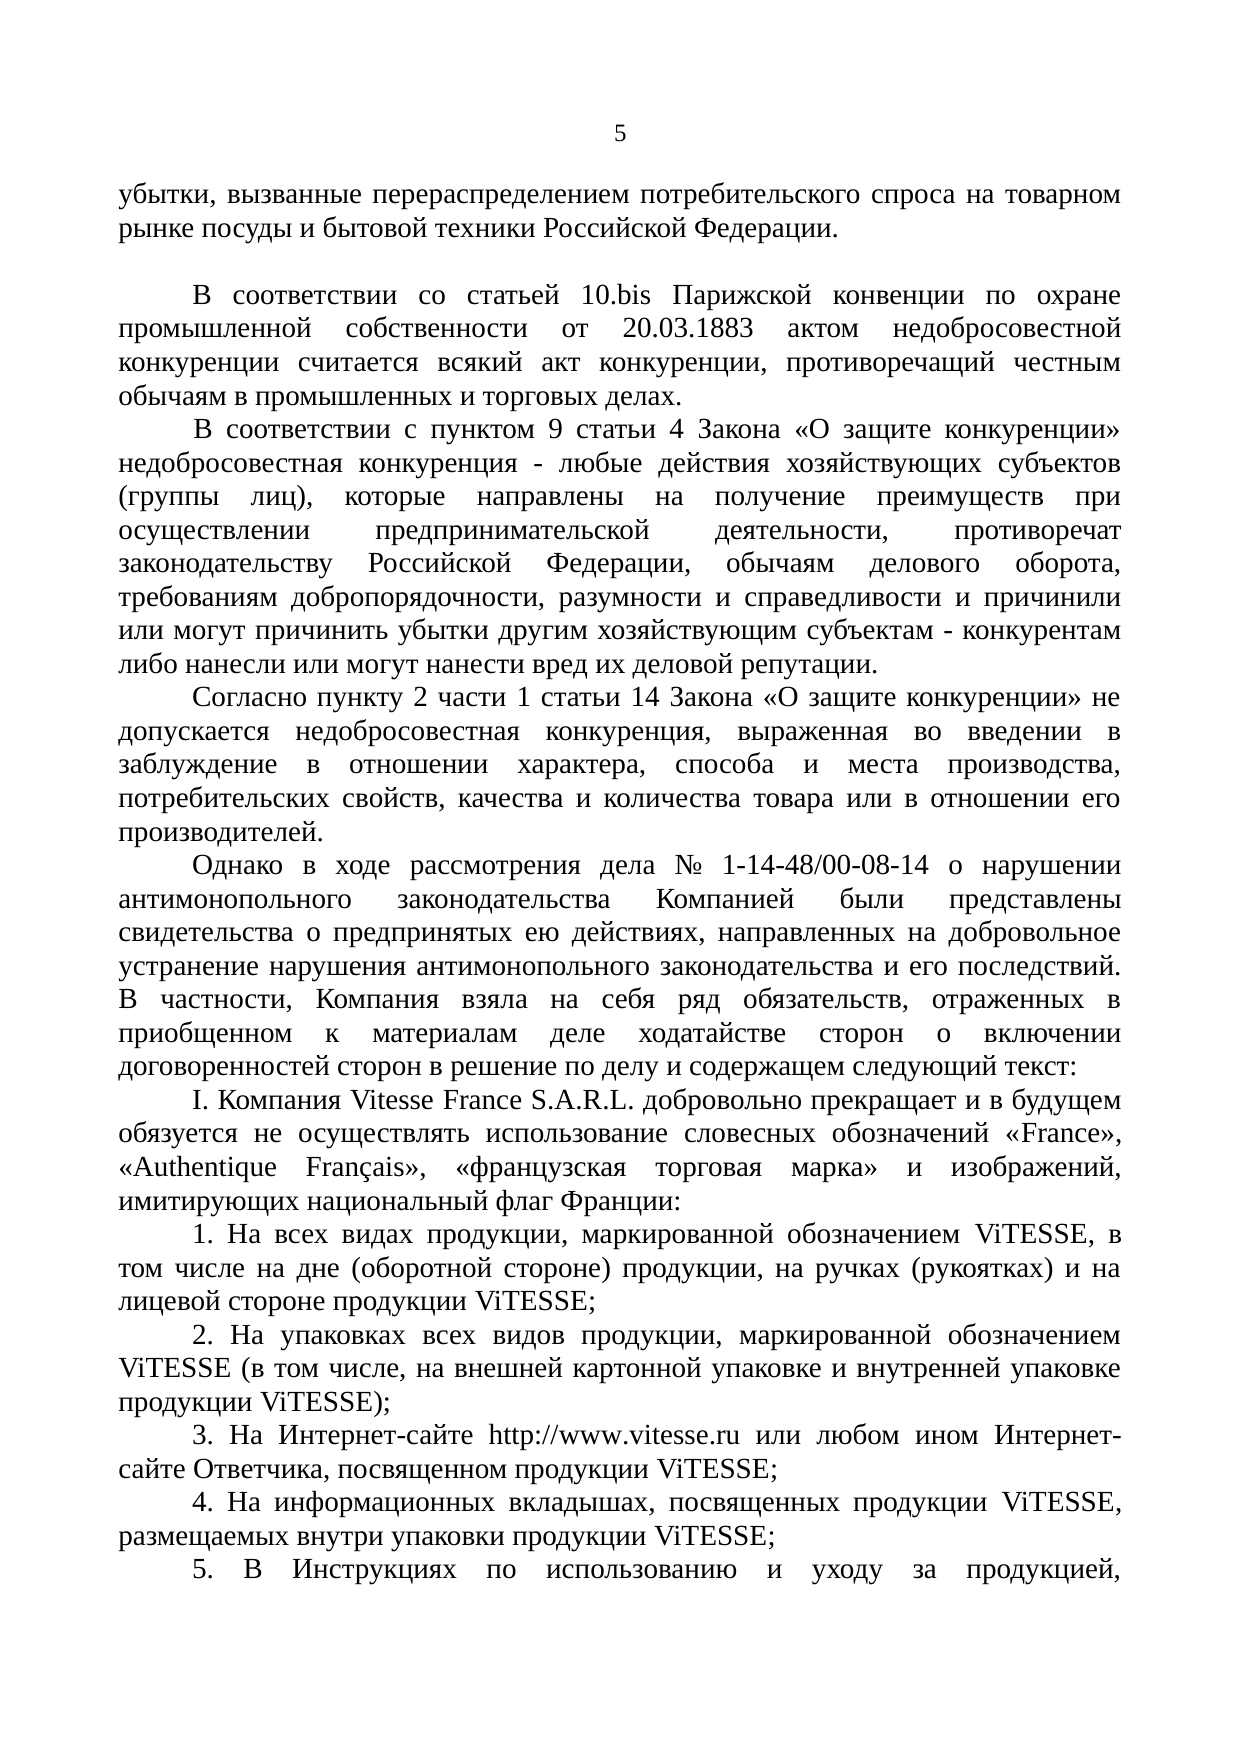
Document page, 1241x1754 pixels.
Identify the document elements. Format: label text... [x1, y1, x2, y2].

text Однако в ходе рассмотрения дела № 1-14-48/00-08-14 о нарушении антимонопольного законодательства Компанией были представлены свидетельства о предпринятых ею действиях, направленных на добровольное устранение нарушения антимонопольного законодательства и его последствий. В частности, Компания взяла на себя ряд обязательств, отраженных в приобщенном к материалам деле ходатайстве сторон о включении договоренностей сторон в решение по делу и содержащем следующий текст: [118, 847, 1122, 1082]
text 2. На упаковках всех видов продукции, маркированной обозначением ViTESSE (в том числе, на внешней картонной упаковке и внутренней упаковке продукции ViTESSE); [118, 1317, 1122, 1417]
text убытки, вызванные перераспределением потребительского спроса на товарном рынке посуды и бытовой техники Российской Федерации. [118, 176, 1122, 243]
text 1. На всех видах продукции, маркированной обозначением ViTESSE, в том числе на дне (оборотной стороне) продукции, на ручках (рукоятках) и на лицевой стороне продукции ViTESSE; [118, 1216, 1122, 1317]
text В соответствии с пунктом 9 статьи 4 Закона «О защите конкуренции» недобросовестная конкуренция - любые действия хозяйствующих субъектов (группы лиц), которые направлены на получение преимуществ при осуществлении предпринимательской деятельности, противоречат законодательству Российской Федерации, обычаям делового оборота, требованиям добропорядочности, разумности и справедливости и причинили или могут причинить убытки другим хозяйствующим субъектам - конкурентам либо нанесли или могут нанести вред их деловой репутации. [118, 411, 1122, 679]
text 5. В Инструкциях по использованию и уходу за продукцией, [118, 1552, 1122, 1585]
text 3. На Интернет-сайте http://www.vitesse.ru или любом ином Интернет-сайте Ответчика, посвященном продукции ViTESSE; [118, 1417, 1122, 1484]
text 4. На информационных вкладышах, посвященных продукции ViTESSE, размещаемых внутри упаковки продукции ViTESSE; [118, 1484, 1122, 1552]
text Согласно пункту 2 части 1 статьи 14 Закона «О защите конкуренции» не допускается недобросовестная конкуренция, выраженная во введении в заблуждение в отношении характера, способа и места производства, потребительских свойств, качества и количества товара или в отношении его производителей. [118, 679, 1122, 847]
text I. Компания Vitesse France S.A.R.L. добровольно прекращает и в будущем обязуется не осуществлять использование словесных обозначений «France», «Authentique Français», «французская торговая марка» и изображений, имитирующих национальный флаг Франции: [118, 1082, 1122, 1216]
text В соответствии со статьей 10.bis Парижской конвенции по охране промышленной собственности от 20.03.1883 актом недобросовестной конкуренции считается всякий акт конкуренции, противоречащий честным обычаям в промышленных и торговых делах. [118, 277, 1122, 411]
